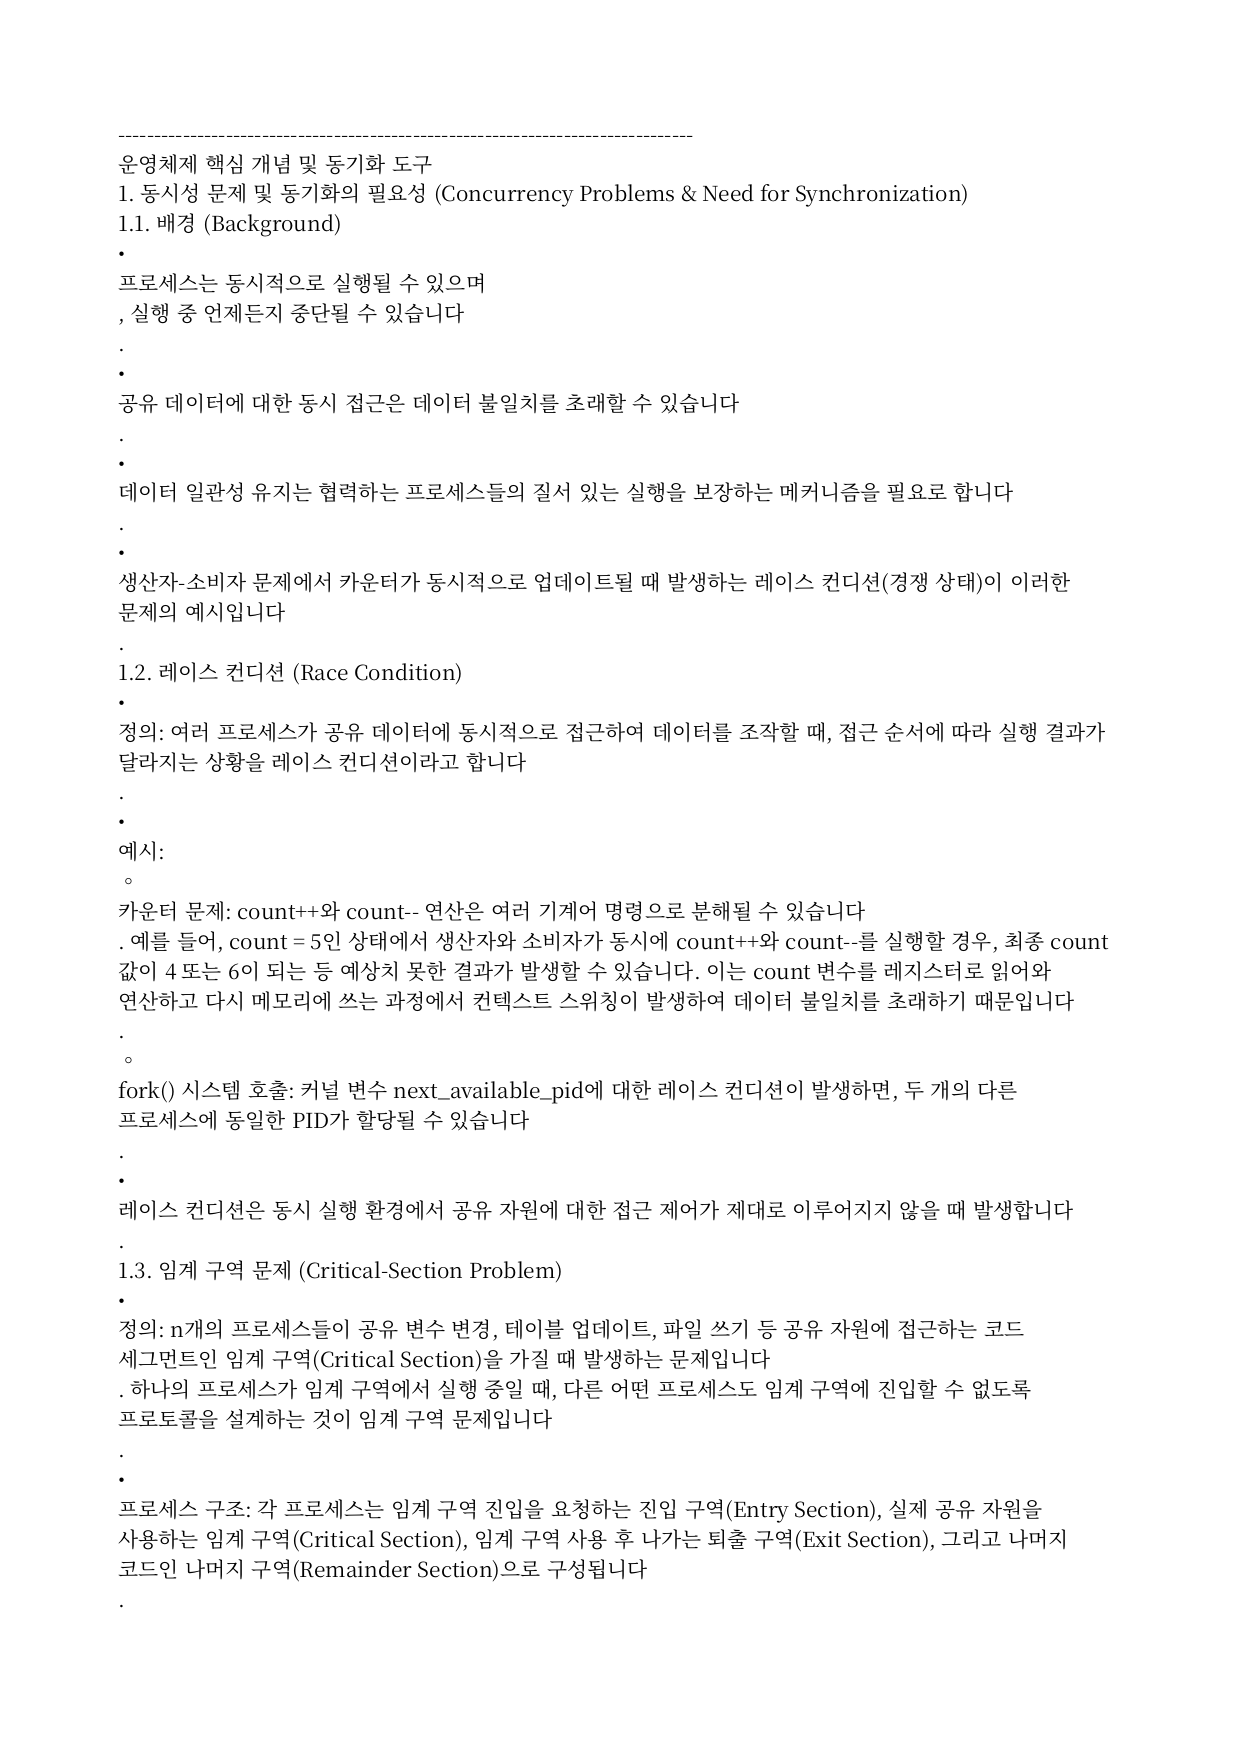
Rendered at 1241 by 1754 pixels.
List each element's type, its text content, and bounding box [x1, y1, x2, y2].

text 정의: 여러 프로세스가 공유 데이터에 동시적으로 접근하여 데이터를 조작할 때, 접근 순서에 따라 실행 결과가 달라지는 상황을 레이스 컨디션이라고 합니다 [118, 716, 1122, 776]
text 프로세스 구조: 각 프로세스는 임계 구역 진입을 요청하는 진입 구역(Entry Section), 실제 공유 자원을 사용하는 임계 구역(Critical Section), 임계 구역 사용 후 나가는 퇴출 구역(Exit Section), 그리고 나머지 코드인 나머지 구역(Remainder Section)으로 구성됩니다 [118, 1493, 1122, 1583]
text . [118, 1433, 1122, 1463]
text . 하나의 프로세스가 임계 구역에서 실행 중일 때, 다른 어떤 프로세스도 임계 구역에 진입할 수 없도록 프로토콜을 설계하는 것이 임계 구역 문제입니다 [118, 1374, 1122, 1433]
text 1. 동시성 문제 및 동기화의 필요성 (Concurrency Problems & Need for Synchronization) [118, 178, 1122, 208]
text 운영체제 핵심 개념 및 동기화 도구 [118, 148, 1122, 178]
text 생산자-소비자 문제에서 카운터가 동시적으로 업데이트될 때 발생하는 레이스 컨디션(경쟁 상태)이 이러한 문제의 예시입니다 [118, 567, 1122, 626]
text 공유 데이터에 대한 동시 접근은 데이터 불일치를 초래할 수 있습니다 [118, 387, 1122, 417]
text 예시: [118, 836, 1122, 866]
text . [118, 1224, 1122, 1254]
text ◦ [118, 866, 1122, 895]
text 카운터 문제: count++와 count-- 연산은 여러 기계어 명령으로 분해될 수 있습니다 [118, 895, 1122, 925]
text 정의: n개의 프로세스들이 공유 변수 변경, 테이블 업데이트, 파일 쓰기 등 공유 자원에 접근하는 코드 세그먼트인 임계 구역(Critical Section)을 가질 때 발생하는 문제입니다 [118, 1314, 1122, 1374]
text fork() 시스템 호출: 커널 변수 next_available_pid에 대한 레이스 컨디션이 발생하면, 두 개의 다른 프로세스에 동일한 PID가 할당될 수 있습니다 [118, 1075, 1122, 1134]
text • [118, 1284, 1122, 1314]
text 1.3. 임계 구역 문제 (Critical-Section Problem) [118, 1254, 1122, 1284]
text . [118, 1015, 1122, 1045]
text 프로세스는 동시적으로 실행될 수 있으며 [118, 268, 1122, 297]
text . [118, 626, 1122, 656]
text . 예를 들어, count = 5인 상태에서 생산자와 소비자가 동시에 count++와 count--를 실행할 경우, 최종 count 값이 4 또는 6이 되는 등 예상치 못한 결과가 발생할 수 있습니다. 이는 count 변수를 레지스터로 읽어와 연산하고 다시 메모리에 쓰는 과정에서 컨텍스트 스위칭이 발생하여 데이터 불일치를 초래하기 때문입니다 [118, 925, 1122, 1015]
text . [118, 327, 1122, 357]
text ◦ [118, 1045, 1122, 1075]
text 1.1. 배경 (Background) [118, 208, 1122, 238]
text . [118, 1583, 1122, 1613]
text . [118, 1134, 1122, 1164]
text -------------------------------------------------------------------------------- [118, 118, 1122, 148]
text 1.2. 레이스 컨디션 (Race Condition) [118, 656, 1122, 686]
text . [118, 507, 1122, 537]
text • [118, 447, 1122, 477]
text 데이터 일관성 유지는 협력하는 프로세스들의 질서 있는 실행을 보장하는 메커니즘을 필요로 합니다 [118, 477, 1122, 507]
text . [118, 417, 1122, 447]
text • [118, 686, 1122, 716]
text 레이스 컨디션은 동시 실행 환경에서 공유 자원에 대한 접근 제어가 제대로 이루어지지 않을 때 발생합니다 [118, 1194, 1122, 1224]
text • [118, 238, 1122, 268]
text • [118, 1463, 1122, 1493]
text • [118, 806, 1122, 836]
text . [118, 776, 1122, 806]
text , 실행 중 언제든지 중단될 수 있습니다 [118, 297, 1122, 327]
text • [118, 357, 1122, 387]
text • [118, 1164, 1122, 1194]
text • [118, 537, 1122, 567]
